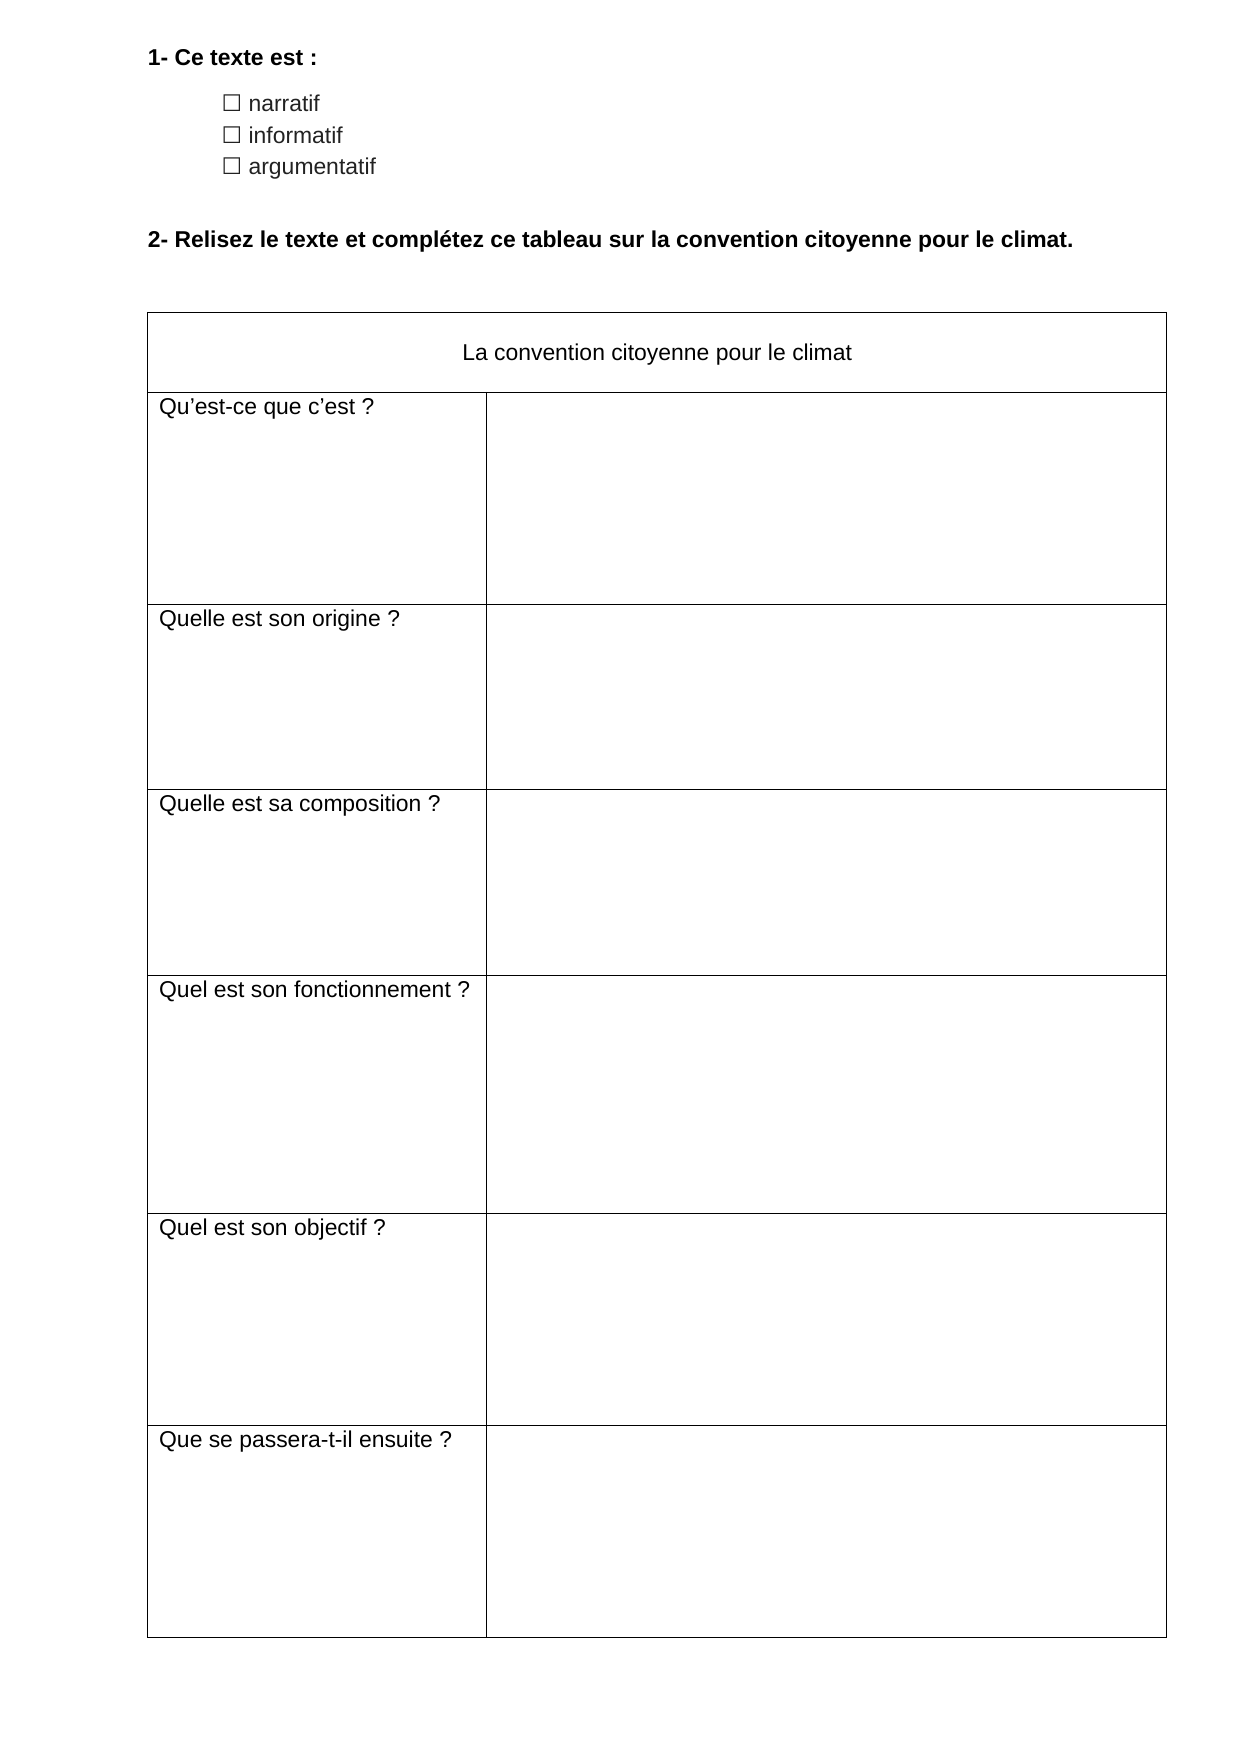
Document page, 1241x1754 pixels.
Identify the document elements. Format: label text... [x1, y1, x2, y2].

table_cell Que se passera-t-il ensuite ? [148, 1426, 486, 1637]
table_header La convention citoyenne pour le climat [148, 313, 1166, 392]
table_cell [487, 1214, 1166, 1425]
table_cell Qu’est-ce que c’est ? [148, 393, 486, 604]
table_cell Quelle est son origine ? [148, 605, 486, 789]
table_cell [487, 1426, 1166, 1637]
table_cell [487, 605, 1166, 789]
text 1- Ce texte est : [148, 44, 1107, 71]
table_cell [487, 790, 1166, 975]
text 2- Relisez le texte et complétez ce tableau sur la convention citoyenne pour le climat. [148, 226, 1107, 252]
table_cell Quel est son fonctionnement ? [148, 976, 486, 1213]
table_cell Quelle est sa composition ? [148, 790, 486, 975]
table_cell [487, 976, 1166, 1213]
text ☐ narratif ☐ informatif ☐ argumentatif [148, 87, 1107, 209]
table_cell Quel est son objectif ? [148, 1214, 486, 1425]
table_cell [487, 393, 1166, 604]
